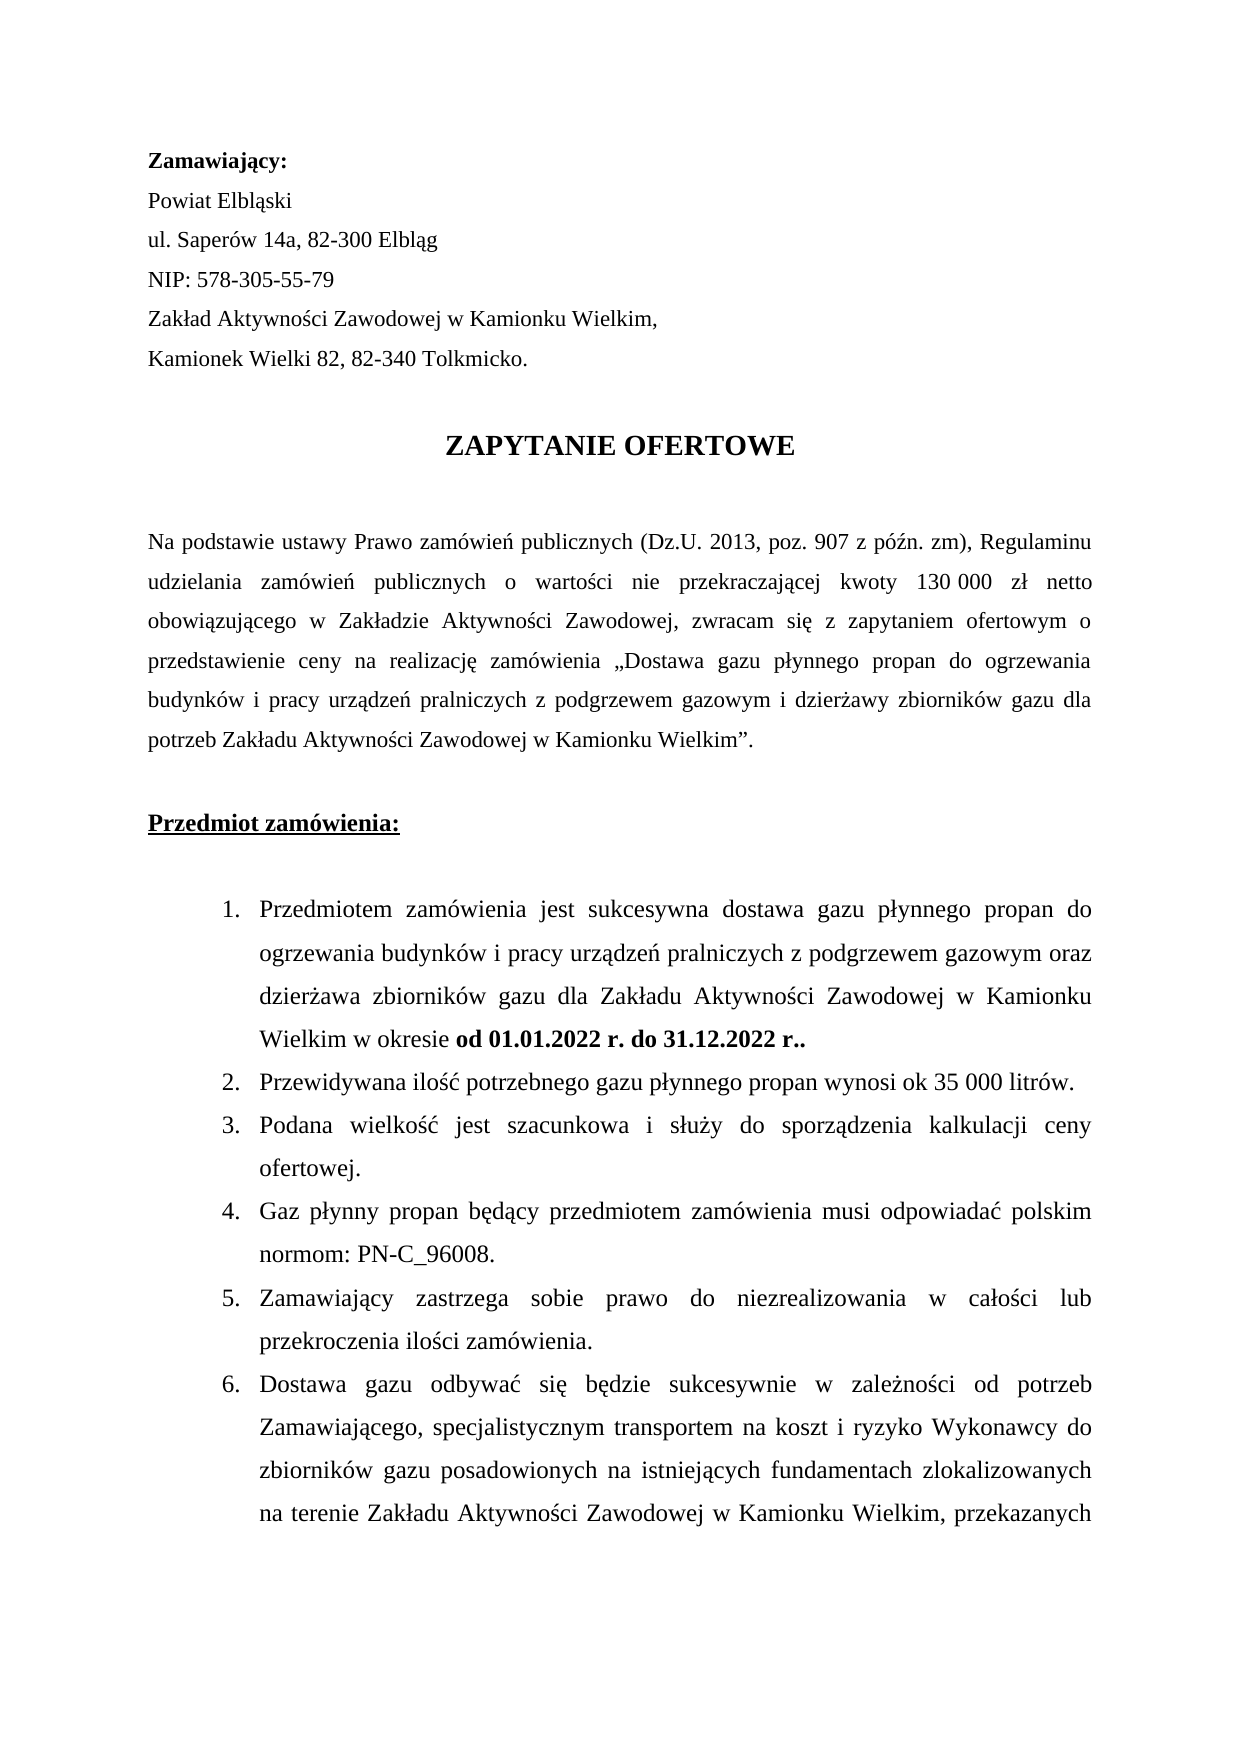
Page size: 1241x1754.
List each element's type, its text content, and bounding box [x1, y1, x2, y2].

list Przedmiotem zamówienia jest sukcesywna dostawa gazu płynnego propan do ogrzewania budynków i pracy urządzeń pralniczych z podgrzewem gazowym oraz dzierżawa zbiorników gazu dla Zakładu Aktywności Zawodowej w Kamionku Wielkim w okresie od 01.01.2022 r. do 31.12.2022 r.. [222, 894, 1093, 1053]
text ul. Saperów 14a, 82-300 Elbląg [148, 227, 1093, 253]
text Kamionek Wielki 82, 82-340 Tolkmicko. [148, 345, 1093, 371]
list Podana wielkość jest szacunkowa i służy do sporządzenia kalkulacji ceny ofertowej. [222, 1110, 1093, 1182]
list Dostawa gazu odbywać się będzie sukcesywnie w zależności od potrzeb Zamawiającego, specjalistycznym transportem na koszt i ryzyko Wykonawcy do zbiorników gazu posadowionych na istniejących fundamentach zlokalizowanych na terenie Zakładu Aktywności Zawodowej w Kamionku Wielkim, przekazanych [222, 1369, 1093, 1527]
text NIP: 578-305-55-79 [148, 266, 1093, 292]
text Zamawiający: [148, 148, 1093, 174]
text Zakład Aktywności Zawodowej w Kamionku Wielkim, [148, 306, 1093, 332]
text ZAPYTANIE OFERTOWE [148, 428, 1093, 461]
text Przedmiot zamówienia: [148, 808, 1093, 837]
list Zamawiający zastrzega sobie prawo do niezrealizowania w całości lub przekroczenia ilości zamówienia. [222, 1283, 1093, 1354]
text Powiat Elbląski [148, 187, 1093, 213]
list Gaz płynny propan będący przedmiotem zamówienia musi odpowiadać polskim normom: PN-C_96008. [222, 1196, 1093, 1268]
text Na podstawie ustawy Prawo zamówień publicznych (Dz.U. 2013, poz. 907 z późn. zm), Regulaminu udzielania zamówień publicznych o wartości nie przekraczającej kwoty 130 000 zł netto obowiązującego w Zakładzie Aktywności Zawodowej, zwracam się z zapytaniem ofertowym o przedstawienie ceny na realizację zamówienia „Dostawa gazu płynnego propan do ogrzewania budynków i pracy urządzeń pralniczych z podgrzewem gazowym i dzierżawy zbiorników gazu dla potrzeb Zakładu Aktywności Zawodowej w Kamionku Wielkim”. [148, 528, 1093, 752]
list Przewidywana ilość potrzebnego gazu płynnego propan wynosi ok 35 000 litrów. [222, 1067, 1093, 1096]
